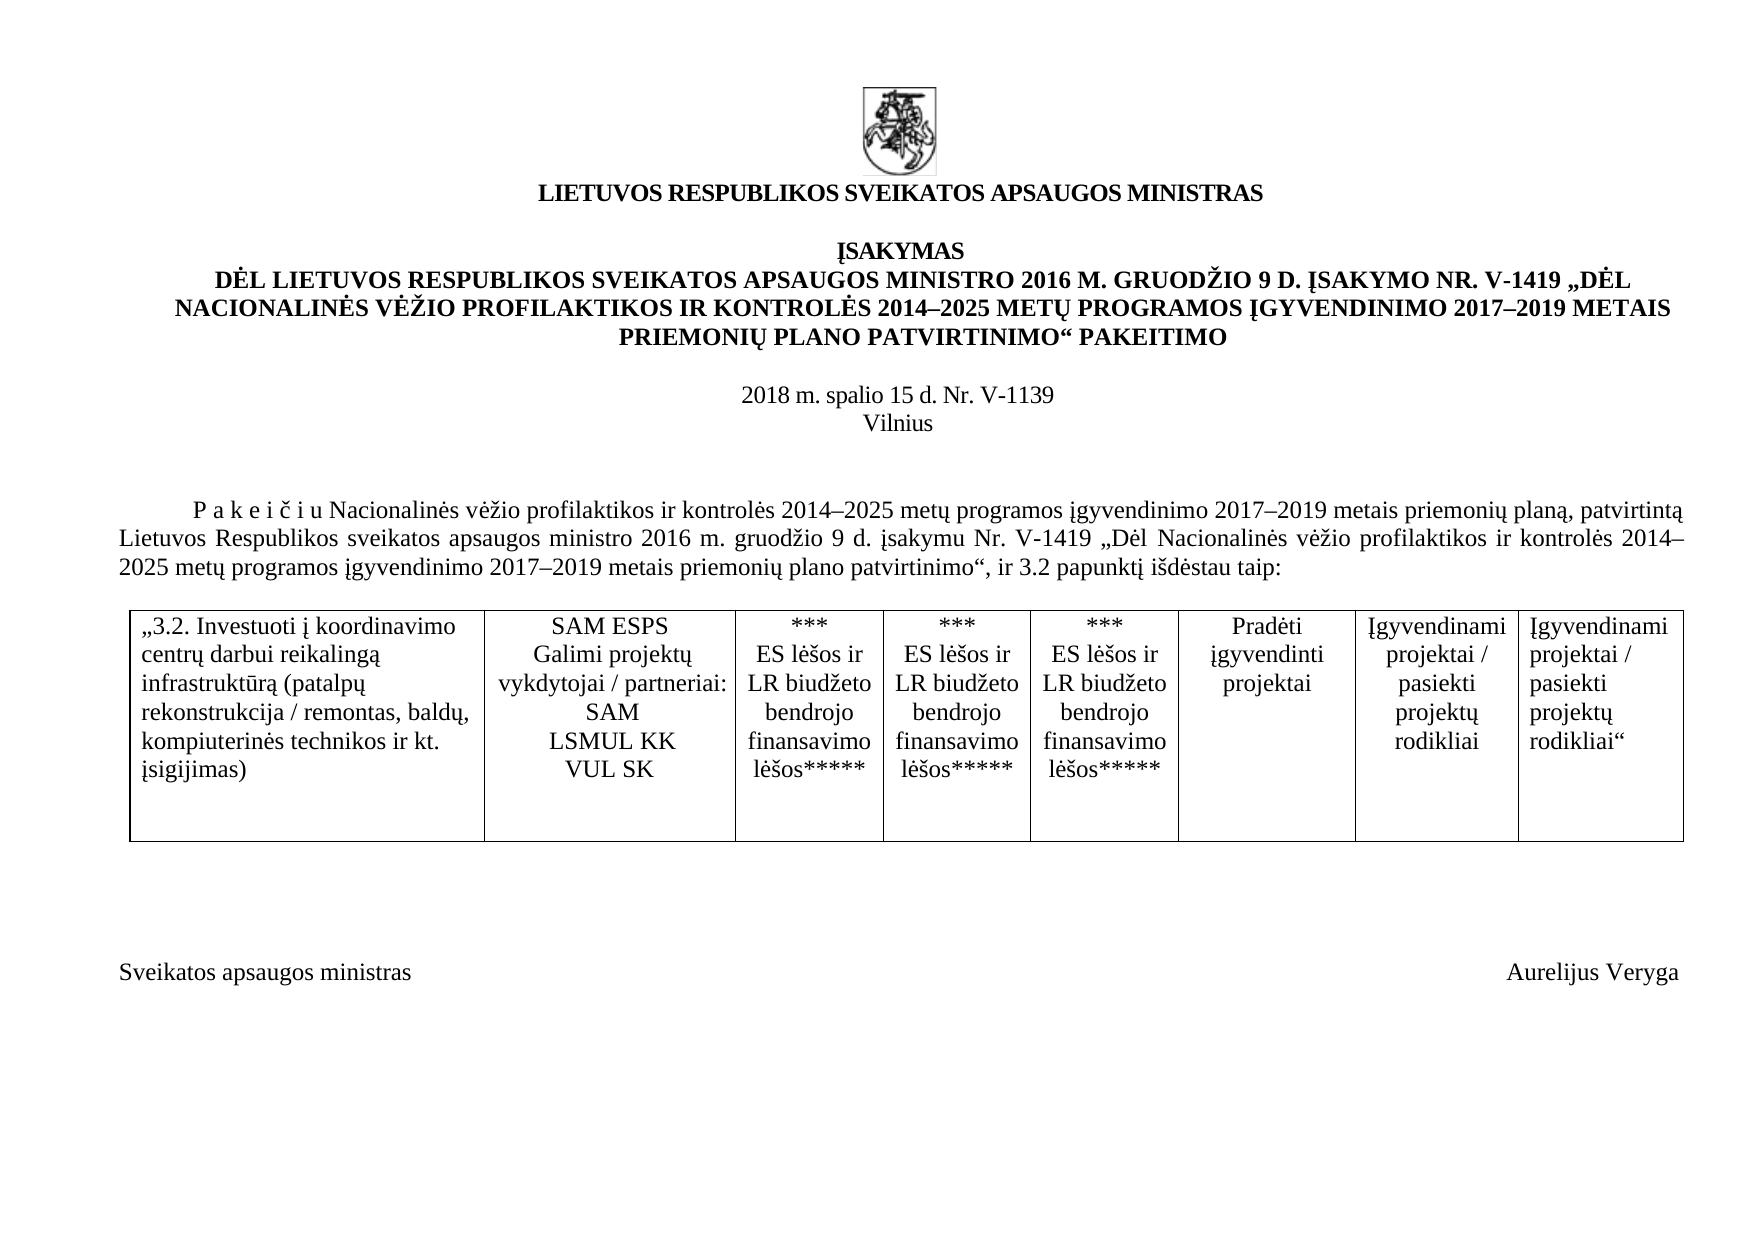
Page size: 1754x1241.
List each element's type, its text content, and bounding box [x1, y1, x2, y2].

table_header *** ES lėšos ir LR biudžeto bendrojo finansavimo lėšos***** [1031, 611, 1178, 841]
text DĖL LIETUVOS RESPUBLIKOS SVEIKATOS APSAUGOS MINISTRO 2016 M. GRUODŽIO 9 D. ĮSAKYMO NR. V-1419 „DĖL NACIONALINĖS VĖŽIO PROFILAKTIKOS IR KONTROLĖS 2014–2025 METŲ PROGRAMOS ĮGYVENDINIMO 2017–2019 METAIS PRIEMONIŲ PLANO PATVIRTINIMO“ PAKEITIMO [163, 265, 1683, 351]
text 2018 m. spalio 15 d. Nr. V-1139 [119, 380, 1677, 408]
table_header *** ES lėšos ir LR biudžeto bendrojo finansavimo lėšos***** [884, 611, 1030, 841]
table_header Įgyvendinamiprojektai / pasiekti projektų rodikliai“ [1519, 611, 1683, 841]
text Vilnius [119, 408, 1677, 437]
table_header SAM ESPS Galimi projektų vykdytojai / partneriai: SAM LSMUL KK VUL SK [485, 611, 735, 841]
text LIETUVOS RESPUBLIKOS SVEIKATOS APSAUGOS MINISTRAS [119, 178, 1683, 207]
text P a k e i č i u Nacionalinės vėžio profilaktikos ir kontrolės 2014–2025 metų programos įgyvendinimo 2017–2019 metais priemonių planą, patvirtintą Lietuvos Respublikos sveikatos apsaugos ministro 2016 m. gruodžio 9 d. įsakymu Nr. V-1419 „Dėl Nacionalinės vėžio profilaktikos ir kontrolės 2014–2025 metų programos įgyvendinimo 2017–2019 metais priemonių plano patvirtinimo“, ir 3.2 papunktį išdėstau taip: [119, 495, 1684, 581]
table_header *** ES lėšos ir LR biudžeto bendrojo finansavimo lėšos***** [736, 611, 883, 841]
table_header Įgyvendinamiprojektai / pasiekti projektų rodikliai [1356, 611, 1518, 841]
table_header Pradėti įgyvendinti projektai [1179, 611, 1355, 841]
table_header „3.2. Investuoti į koordinavimo centrų darbui reikalingą infrastruktūrą (patalpų rekonstrukcija / remontas, baldų, kompiuterinės technikos ir kt. įsigijimas) [131, 611, 484, 841]
text ĮSAKYMAS [119, 236, 1683, 265]
text Sveikatos apsaugos ministras Aurelijus Veryga [119, 957, 1683, 986]
